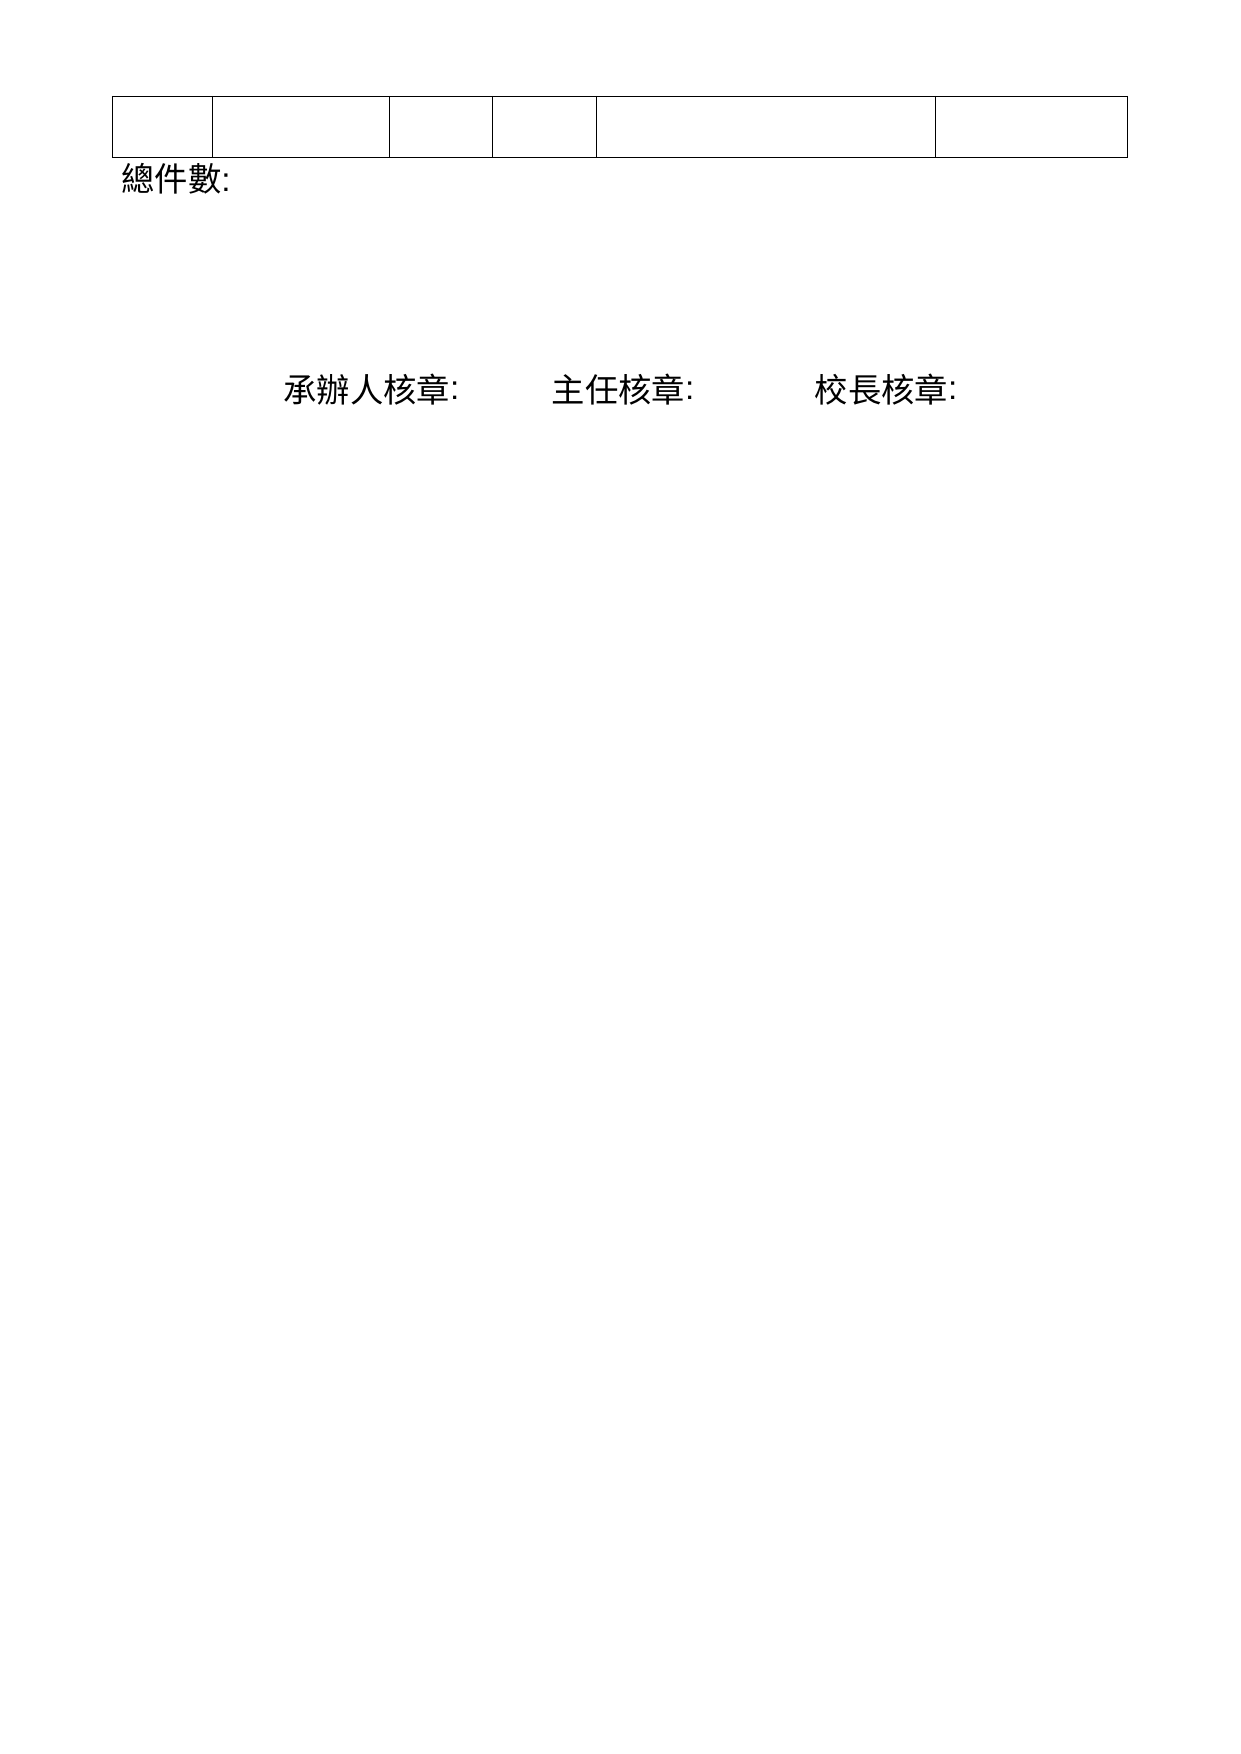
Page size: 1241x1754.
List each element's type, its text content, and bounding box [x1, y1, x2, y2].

table_cell [113, 97, 212, 157]
text 總件數: [75, 158, 1032, 200]
table_cell [213, 97, 389, 157]
table_cell [493, 97, 596, 157]
text 承辦人核章: 主任核章: 校長核章: [75, 346, 1165, 408]
table_cell [390, 97, 492, 157]
table_cell [936, 97, 1127, 157]
table_cell [597, 97, 935, 157]
